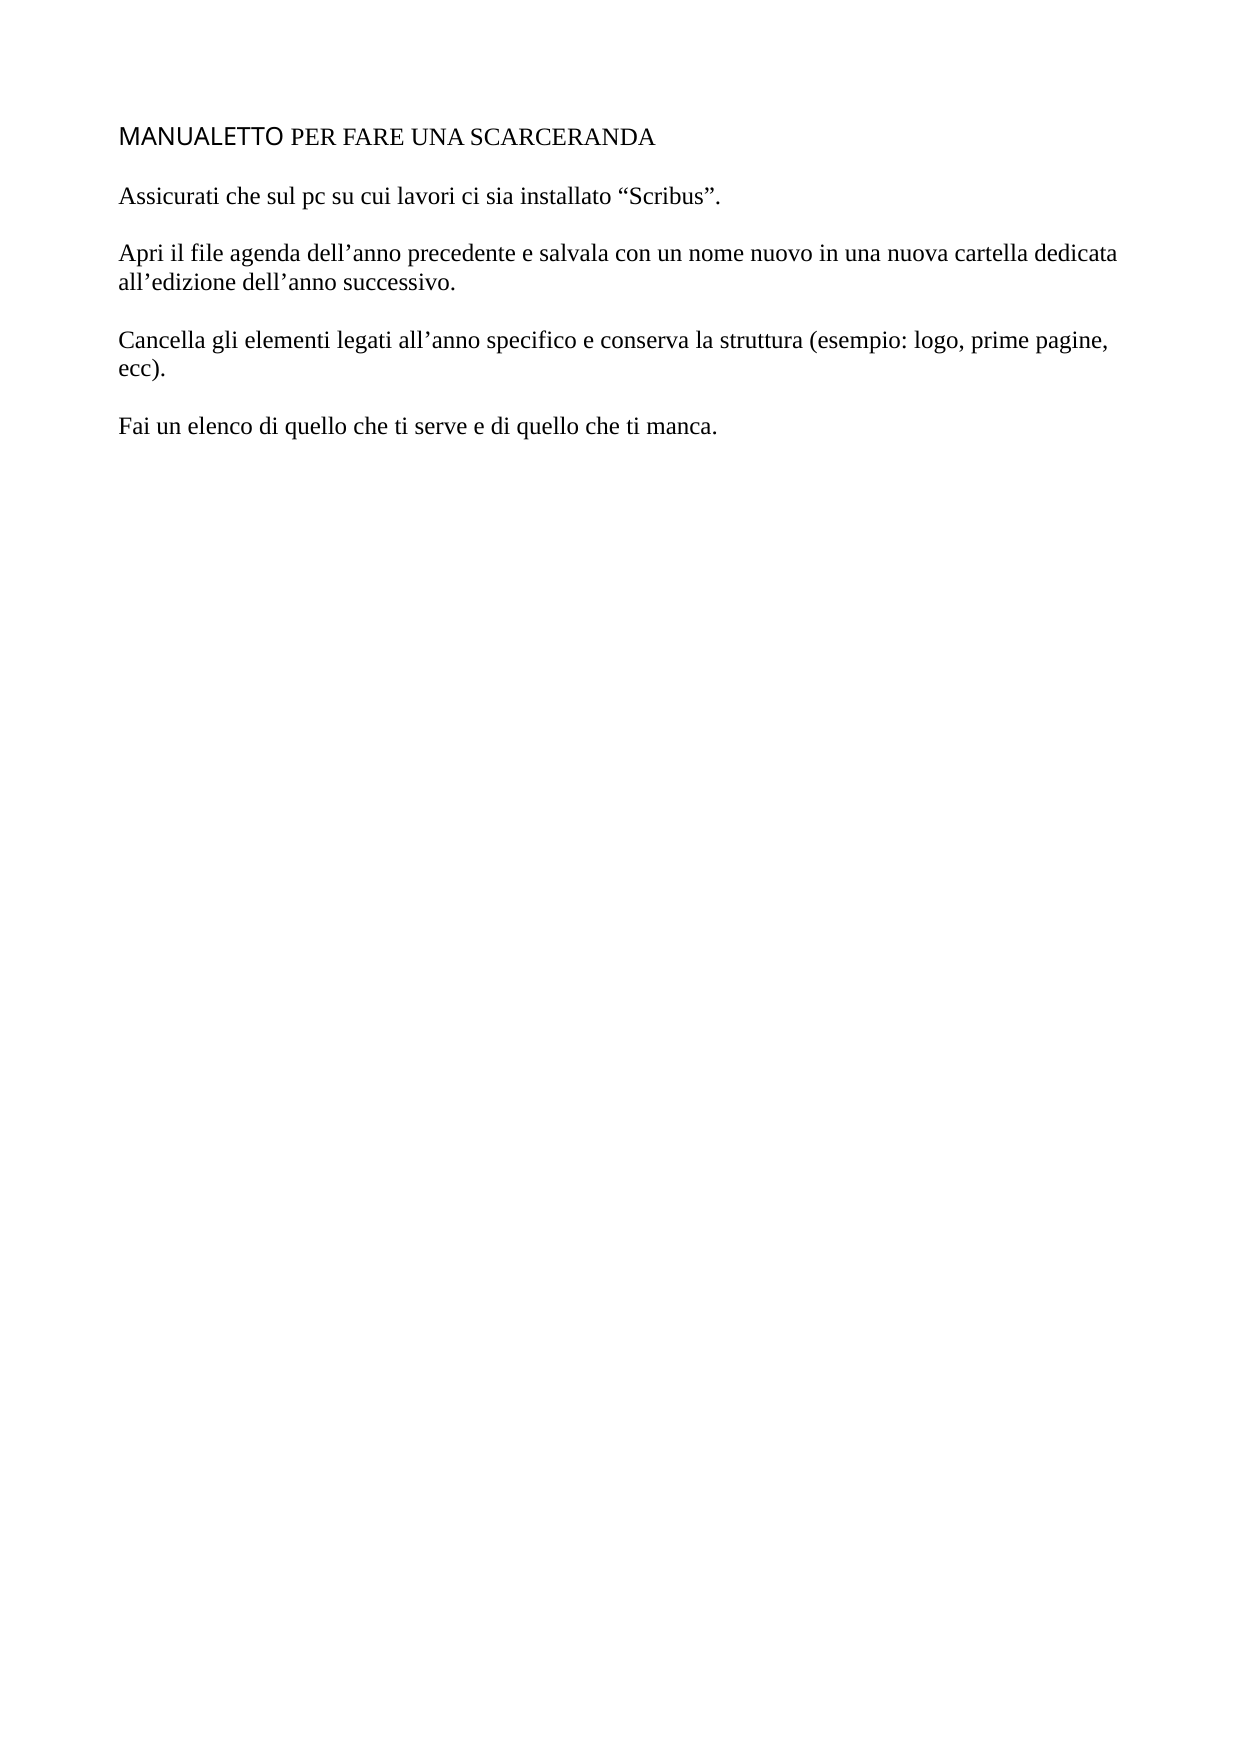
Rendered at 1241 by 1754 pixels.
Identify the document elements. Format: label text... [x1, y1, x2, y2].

text Assicurati che sul pc su cui lavori ci sia installato “Scribus”. [118, 181, 1122, 210]
text Fai un elenco di quello che ti serve e di quello che ti manca. [118, 411, 1122, 440]
text Cancella gli elementi legati all’anno specifico e conserva la struttura (esempio: logo, prime pagine, ecc). [118, 325, 1122, 382]
text Apri il file agenda dell’anno precedente e salvala con un nome nuovo in una nuova cartella dedicata all’edizione dell’anno successivo. [118, 238, 1122, 296]
text MANUALETTO PER FARE UNA SCARCERANDA [118, 118, 1122, 152]
